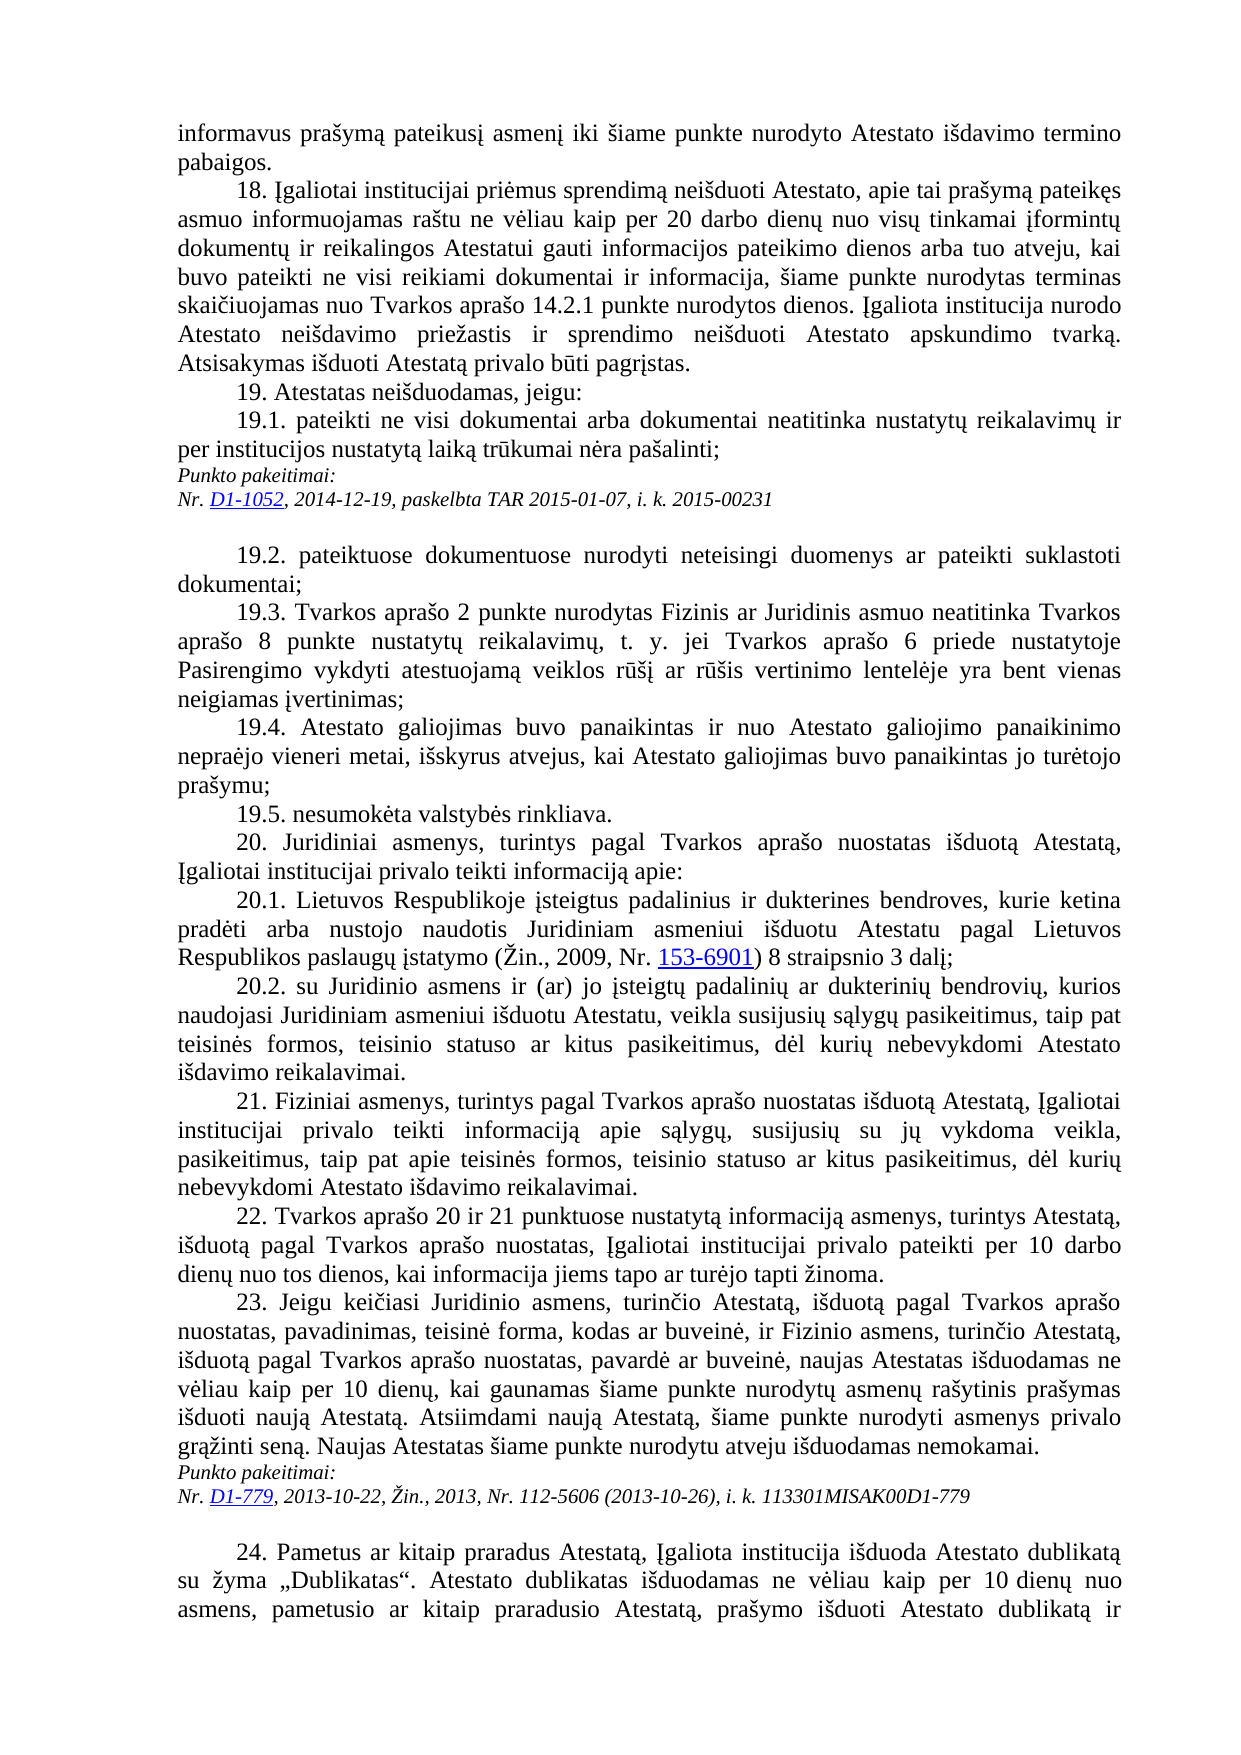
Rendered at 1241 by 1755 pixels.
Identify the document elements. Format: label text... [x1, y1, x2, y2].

text Nr. D1-1052, 2014-12-19, paskelbta TAR 2015-01-07, i. k. 2015-00231 [177, 487, 1122, 511]
text 21. Fiziniai asmenys, turintys pagal Tvarkos aprašo nuostatas išduotą Atestatą, Įgaliotai institucijai privalo teikti informaciją apie sąlygų, susijusių su jų vykdoma veikla, pasikeitimus, taip pat apie teisinės formos, teisinio statuso ar kitus pasikeitimus, dėl kurių nebevykdomi Atestato išdavimo reikalavimai. [177, 1086, 1122, 1201]
text Nr. D1-779, 2013-10-22, Žin., 2013, Nr. 112-5606 (2013-10-26), i. k. 113301MISAK00D1-779 [177, 1484, 1122, 1508]
text 24. Pametus ar kitaip praradus Atestatą, Įgaliota institucija išduoda Atestato dublikatą su žyma „Dublikatas“. Atestato dublikatas išduodamas ne vėliau kaip per 10 dienų nuo asmens, pametusio ar kitaip praradusio Atestatą, prašymo išduoti Atestato dublikatą ir [177, 1537, 1122, 1623]
text 19.2. pateiktuose dokumentuose nurodyti neteisingi duomenys ar pateikti suklastoti dokumentai; [177, 540, 1122, 597]
text 19.3. Tvarkos aprašo 2 punkte nurodytas Fizinis ar Juridinis asmuo neatitinka Tvarkos aprašo 8 punkte nustatytų reikalavimų, t. y. jei Tvarkos aprašo 6 priede nustatytoje Pasirengimo vykdyti atestuojamą veiklos rūšį ar rūšis vertinimo lentelėje yra bent vienas neigiamas įvertinimas; [177, 597, 1122, 712]
text 19.5. nesumokėta valstybės rinkliava. [177, 799, 1122, 827]
text informavus prašymą pateikusį asmenį iki šiame punkte nurodyto Atestato išdavimo termino pabaigos. [177, 118, 1122, 176]
text 19. Atestatas neišduodamas, jeigu: [177, 377, 1122, 406]
text 22. Tvarkos aprašo 20 ir 21 punktuose nustatytą informaciją asmenys, turintys Atestatą, išduotą pagal Tvarkos aprašo nuostatas, Įgaliotai institucijai privalo pateikti per 10 darbo dienų nuo tos dienos, kai informacija jiems tapo ar turėjo tapti žinoma. [177, 1201, 1122, 1287]
text Punkto pakeitimai: [177, 1460, 1122, 1484]
text 20.2. su Juridinio asmens ir (ar) jo įsteigtų padalinių ar dukterinių bendrovių, kurios naudojasi Juridiniam asmeniui išduotu Atestatu, veikla susijusių sąlygų pasikeitimus, taip pat teisinės formos, teisinio statuso ar kitus pasikeitimus, dėl kurių nebevykdomi Atestato išdavimo reikalavimai. [177, 971, 1122, 1086]
text Punkto pakeitimai: [177, 463, 1122, 487]
text 20. Juridiniai asmenys, turintys pagal Tvarkos aprašo nuostatas išduotą Atestatą, Įgaliotai institucijai privalo teikti informaciją apie: [177, 827, 1122, 885]
text 18. Įgaliotai institucijai priėmus sprendimą neišduoti Atestato, apie tai prašymą pateikęs asmuo informuojamas raštu ne vėliau kaip per 20 darbo dienų nuo visų tinkamai įformintų dokumentų ir reikalingos Atestatui gauti informacijos pateikimo dienos arba tuo atveju, kai buvo pateikti ne visi reikiami dokumentai ir informacija, šiame punkte nurodytas terminas skaičiuojamas nuo Tvarkos aprašo 14.2.1 punkte nurodytos dienos. Įgaliota institucija nurodo Atestato neišdavimo priežastis ir sprendimo neišduoti Atestato apskundimo tvarką. Atsisakymas išduoti Atestatą privalo būti pagrįstas. [177, 176, 1122, 377]
text 20.1. Lietuvos Respublikoje įsteigtus padalinius ir dukterines bendroves, kurie ketina pradėti arba nustojo naudotis Juridiniam asmeniui išduotu Atestatu pagal Lietuvos Respublikos paslaugų įstatymo (Žin., 2009, Nr. 153-6901) 8 straipsnio 3 dalį; [177, 885, 1122, 971]
text 19.1. pateikti ne visi dokumentai arba dokumentai neatitinka nustatytų reikalavimų ir per institucijos nustatytą laiką trūkumai nėra pašalinti; [177, 406, 1122, 463]
text 19.4. Atestato galiojimas buvo panaikintas ir nuo Atestato galiojimo panaikinimo nepraėjo vieneri metai, išskyrus atvejus, kai Atestato galiojimas buvo panaikintas jo turėtojo prašymu; [177, 712, 1122, 799]
text 23. Jeigu keičiasi Juridinio asmens, turinčio Atestatą, išduotą pagal Tvarkos aprašo nuostatas, pavadinimas, teisinė forma, kodas ar buveinė, ir Fizinio asmens, turinčio Atestatą, išduotą pagal Tvarkos aprašo nuostatas, pavardė ar buveinė, naujas Atestatas išduodamas ne vėliau kaip per 10 dienų, kai gaunamas šiame punkte nurodytų asmenų rašytinis prašymas išduoti naują Atestatą. Atsiimdami naują Atestatą, šiame punkte nurodyti asmenys privalo grąžinti seną. Naujas Atestatas šiame punkte nurodytu atveju išduodamas nemokamai. [177, 1287, 1122, 1460]
